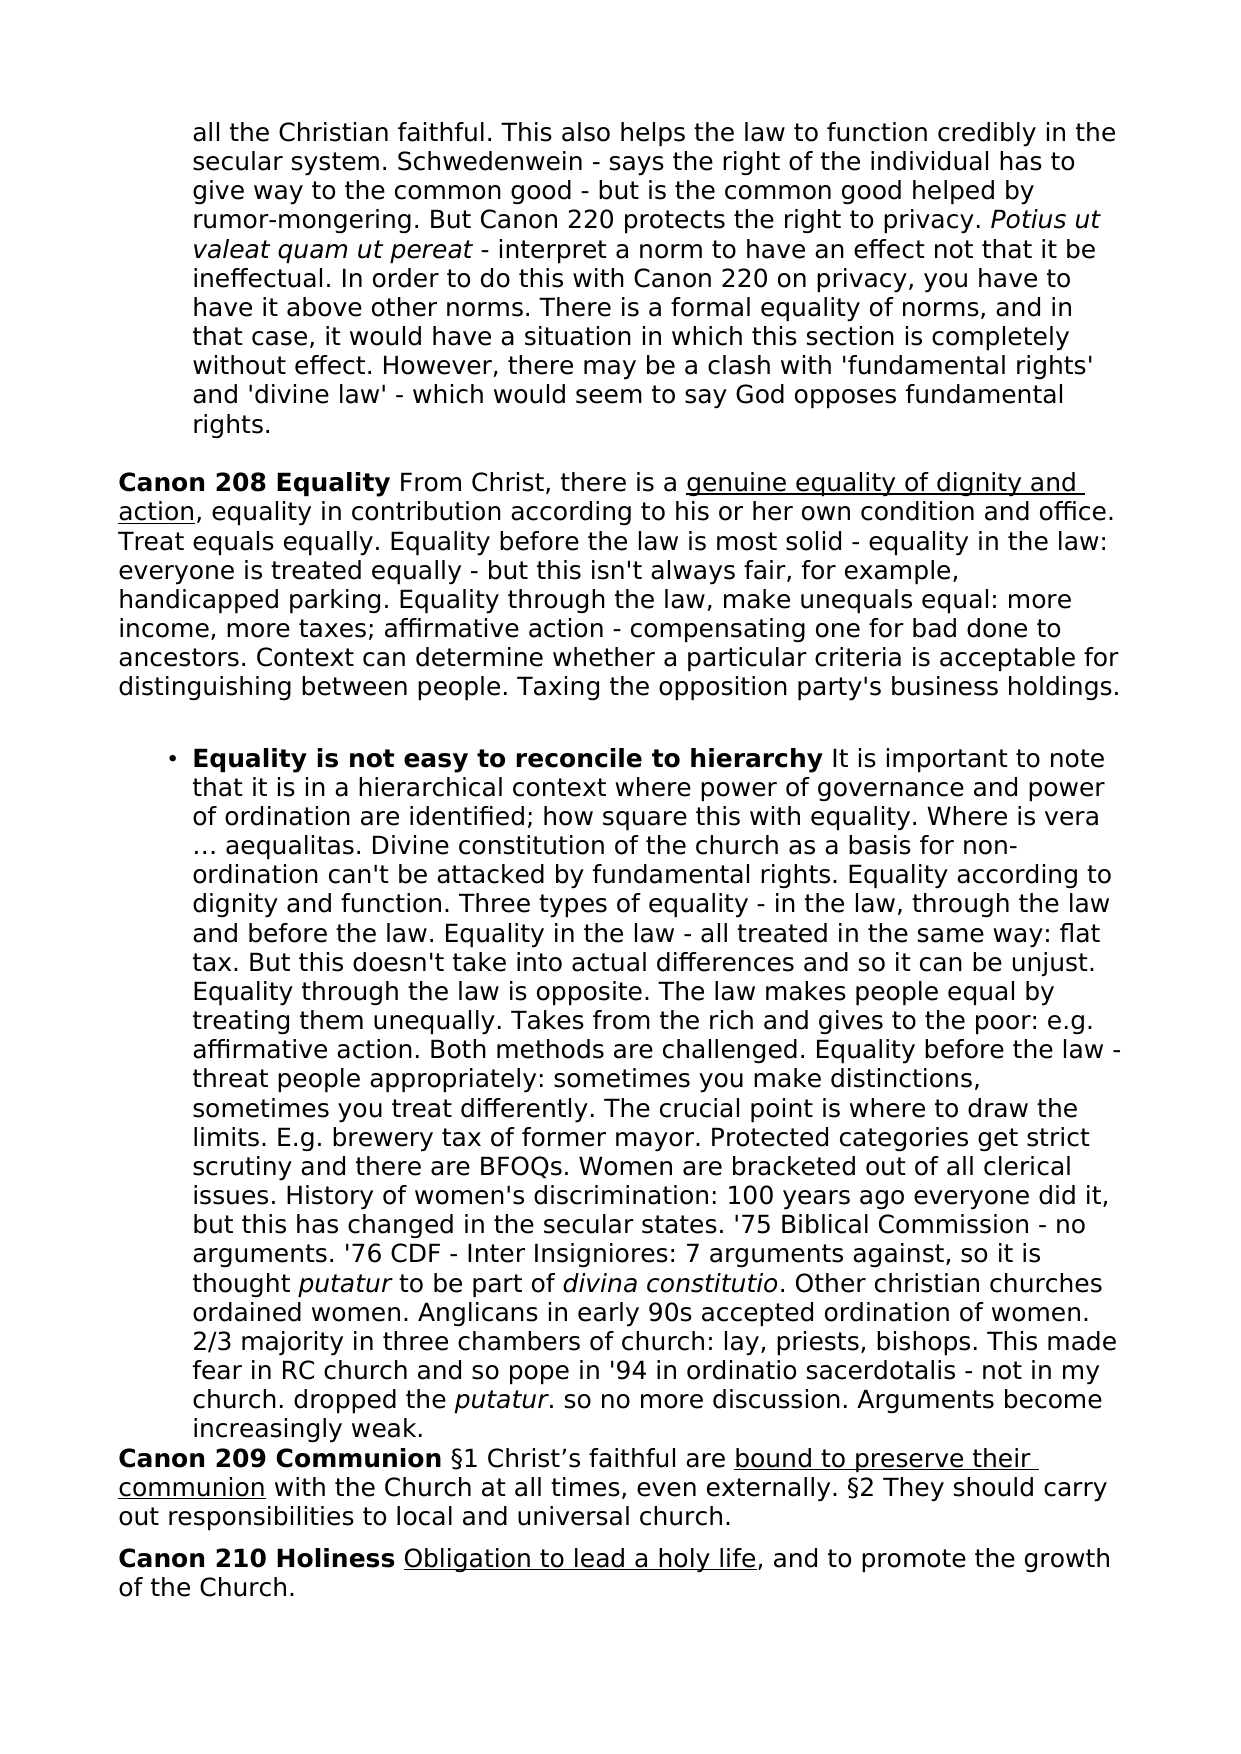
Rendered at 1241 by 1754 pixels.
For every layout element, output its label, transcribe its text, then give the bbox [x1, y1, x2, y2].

text Canon 208 Equality From Christ, there is a genuine equality of dignity and action, equality in contribution according to his or her own condition and office. Treat equals equally. Equality before the law is most solid - equality in the law: everyone is treated equally - but this isn't always fair, for example, handicapped parking. Equality through the law, make unequals equal: more income, more taxes; affirmative action - compensating one for bad done to ancestors. Context can determine whether a particular criteria is acceptable for distinguishing between people. Taxing the opposition party's business holdings. [118, 468, 1122, 702]
list all the Christian faithful. This also helps the law to function credibly in the secular system. Schwedenwein - says the right of the individual has to give way to the common good - but is the common good helped by rumor-mongering. But Canon 220 protects the right to privacy. Potius ut valeat quam ut pereat - interpret a norm to have an effect not that it be ineffectual. In order to do this with Canon 220 on privacy, you have to have it above other norms. There is a formal equality of norms, and in that case, it would have a situation in which this section is completely without effect. However, there may be a clash with 'fundamental rights' and 'divine law' - which would seem to say God opposes fundamental rights. [177, 118, 1122, 439]
text Canon 209 Communion §1 Christ’s faithful are bound to preserve their communion with the Church at all times, even externally. §2 They should carry out responsibilities to local and universal church. [118, 1444, 1122, 1531]
text Canon 210 Holiness Obligation to lead a holy life, and to promote the growth of the Church. [118, 1544, 1122, 1602]
list Equality is not easy to reconcile to hierarchy It is important to note that it is in a hierarchical context where power of governance and power of ordination are identified; how square this with equality. Where is vera … aequalitas. Divine constitution of the church as a basis for non-ordination can't be attacked by fundamental rights. Equality according to dignity and function. Three types of equality - in the law, through the law and before the law. Equality in the law - all treated in the same way: flat tax. But this doesn't take into actual differences and so it can be unjust. Equality through the law is opposite. The law makes people equal by treating them unequally. Takes from the rich and gives to the poor: e.g. affirmative action. Both methods are challenged. Equality before the law - threat people appropriately: sometimes you make distinctions, sometimes you treat differently. The crucial point is where to draw the limits. E.g. brewery tax of former mayor. Protected categories get strict scrutiny and there are BFOQs. Women are bracketed out of all clerical issues. History of women's discrimination: 100 years ago everyone did it, but this has changed in the secular states. '75 Biblical Commission - no arguments. '76 CDF - Inter Insigniores: 7 arguments against, so it is thought putatur to be part of divina constitutio. Other christian churches ordained women. Anglicans in early 90s accepted ordination of women. 2/3 majority in three chambers of church: lay, priests, bishops. This made fear in RC church and so pope in '94 in ordinatio sacerdotalis - not in my church. dropped the putatur. so no more discussion. Arguments become increasingly weak. [177, 744, 1122, 1444]
